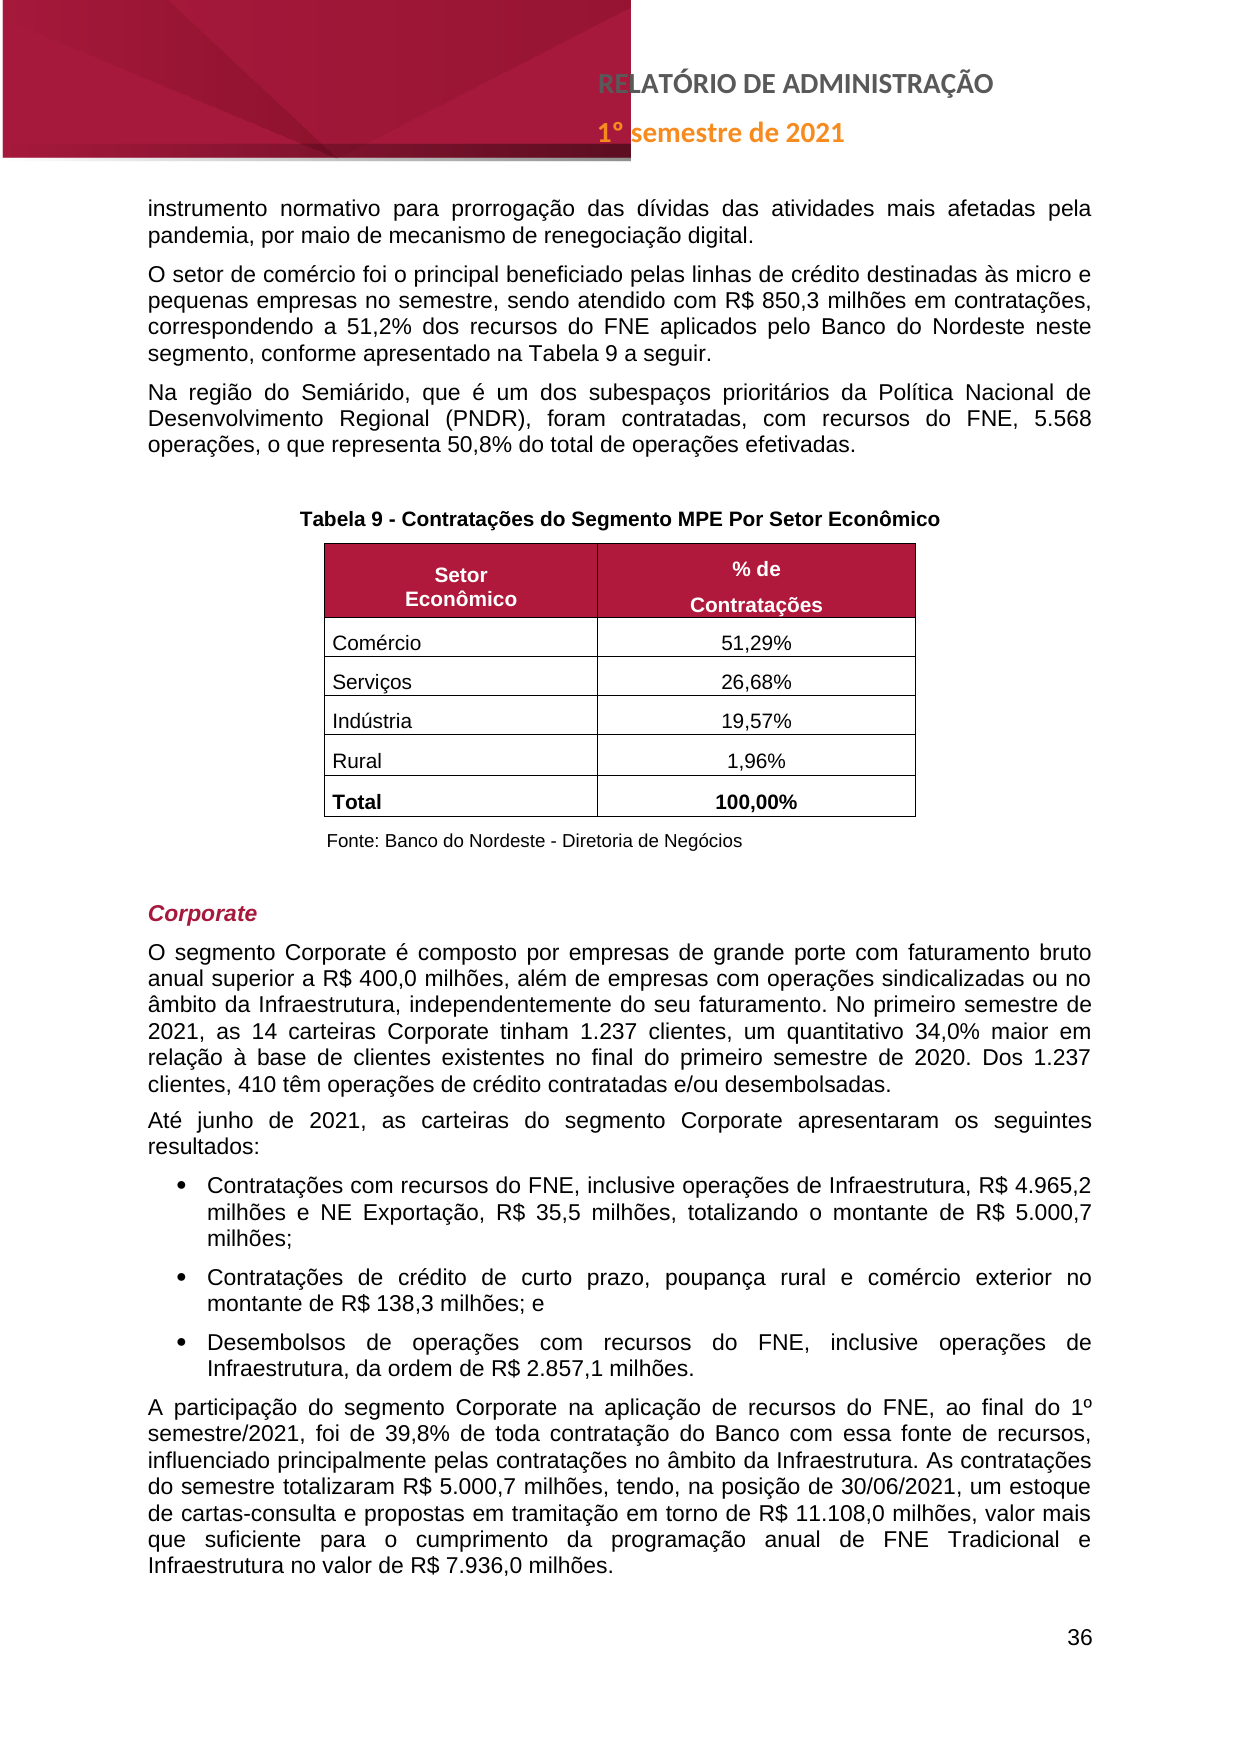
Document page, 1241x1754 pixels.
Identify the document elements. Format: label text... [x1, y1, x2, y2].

table_cell Serviços [325, 657, 597, 695]
list Contratações com recursos do FNE, inclusive operações de Infraestrutura, R$ 4.965,2 milhões e NE Exportação, R$ 35,5 milhões, totalizando o montante de R$ 5.000,7 milhões; [177, 1172, 1092, 1251]
table_cell Rural [325, 735, 597, 775]
table_cell 51,29% [598, 618, 915, 656]
table_cell 26,68% [598, 657, 915, 695]
text O segmento Corporate é composto por empresas de grande porte com faturamento bruto anual superior a R$ 400,0 milhões, além de empresas com operações sindicalizadas ou no âmbito da Infraestrutura, independentemente do seu faturamento. No primeiro semestre de 2021, as 14 carteiras Corporate tinham 1.237 clientes, um quantitativo 34,0% maior em relação à base de clientes existentes no final do primeiro semestre de 2020. Dos 1.237 clientes, 410 têm operações de crédito contratadas e/ou desembolsadas. [148, 939, 1092, 1097]
table_cell Indústria [325, 696, 597, 734]
text Fonte: Banco do Nordeste - Diretoria de Negócios [148, 829, 1092, 851]
picture [0, 0, 631, 162]
text O setor de comércio foi o principal beneficiado pelas linhas de crédito destinadas às micro e pequenas empresas no semestre, sendo atendido com R$ 850,3 milhões em contratações, correspondendo a 51,2% dos recursos do FNE aplicados pelo Banco do Nordeste neste segmento, conforme apresentado na Tabela 9 a seguir. [148, 261, 1092, 366]
list Contratações de crédito de curto prazo, poupança rural e comércio exterior no montante de R$ 138,3 milhões; e [177, 1264, 1092, 1316]
list Desembolsos de operações com recursos do FNE, inclusive operações de Infraestrutura, da ordem de R$ 2.857,1 milhões. [177, 1329, 1092, 1382]
text A participação do segmento Corporate na aplicação de recursos do FNE, ao final do 1º semestre/2021, foi de 39,8% de toda contratação do Banco com essa fonte de recursos, influenciado principalmente pelas contratações no âmbito da Infraestrutura. As contratações do semestre totalizaram R$ 5.000,7 milhões, tendo, na posição de 30/06/2021, um estoque de cartas-consulta e propostas em tramitação em torno de R$ 11.108,0 milhões, valor mais que suficiente para o cumprimento da programação anual de FNE Tradicional e Infraestrutura no valor de R$ 7.936,0 milhões. [148, 1394, 1092, 1578]
table_cell 1,96% [598, 735, 915, 775]
table_header Setor Econômico [325, 544, 597, 617]
table_cell Total [325, 776, 597, 816]
text Na região do Semiárido, que é um dos subespaços prioritários da Política Nacional de Desenvolvimento Regional (PNDR), foram contratadas, com recursos do FNE, 5.568 operações, o que representa 50,8% do total de operações efetivadas. [148, 378, 1092, 458]
table_cell 100,00% [598, 776, 915, 816]
table_cell Comércio [325, 618, 597, 656]
table_cell 19,57% [598, 696, 915, 734]
text Tabela 9 - Contratações do Segmento MPE Por Setor Econômico [148, 506, 1092, 530]
table_header % de Contratações [598, 544, 915, 617]
text Até junho de 2021, as carteiras do segmento Corporate apresentaram os seguintes resultados: [148, 1107, 1092, 1159]
text instrumento normativo para prorrogação das dívidas das atividades mais afetadas pela pandemia, por maio de mecanismo de renegociação digital. [148, 195, 1092, 248]
text Corporate [148, 900, 1092, 926]
